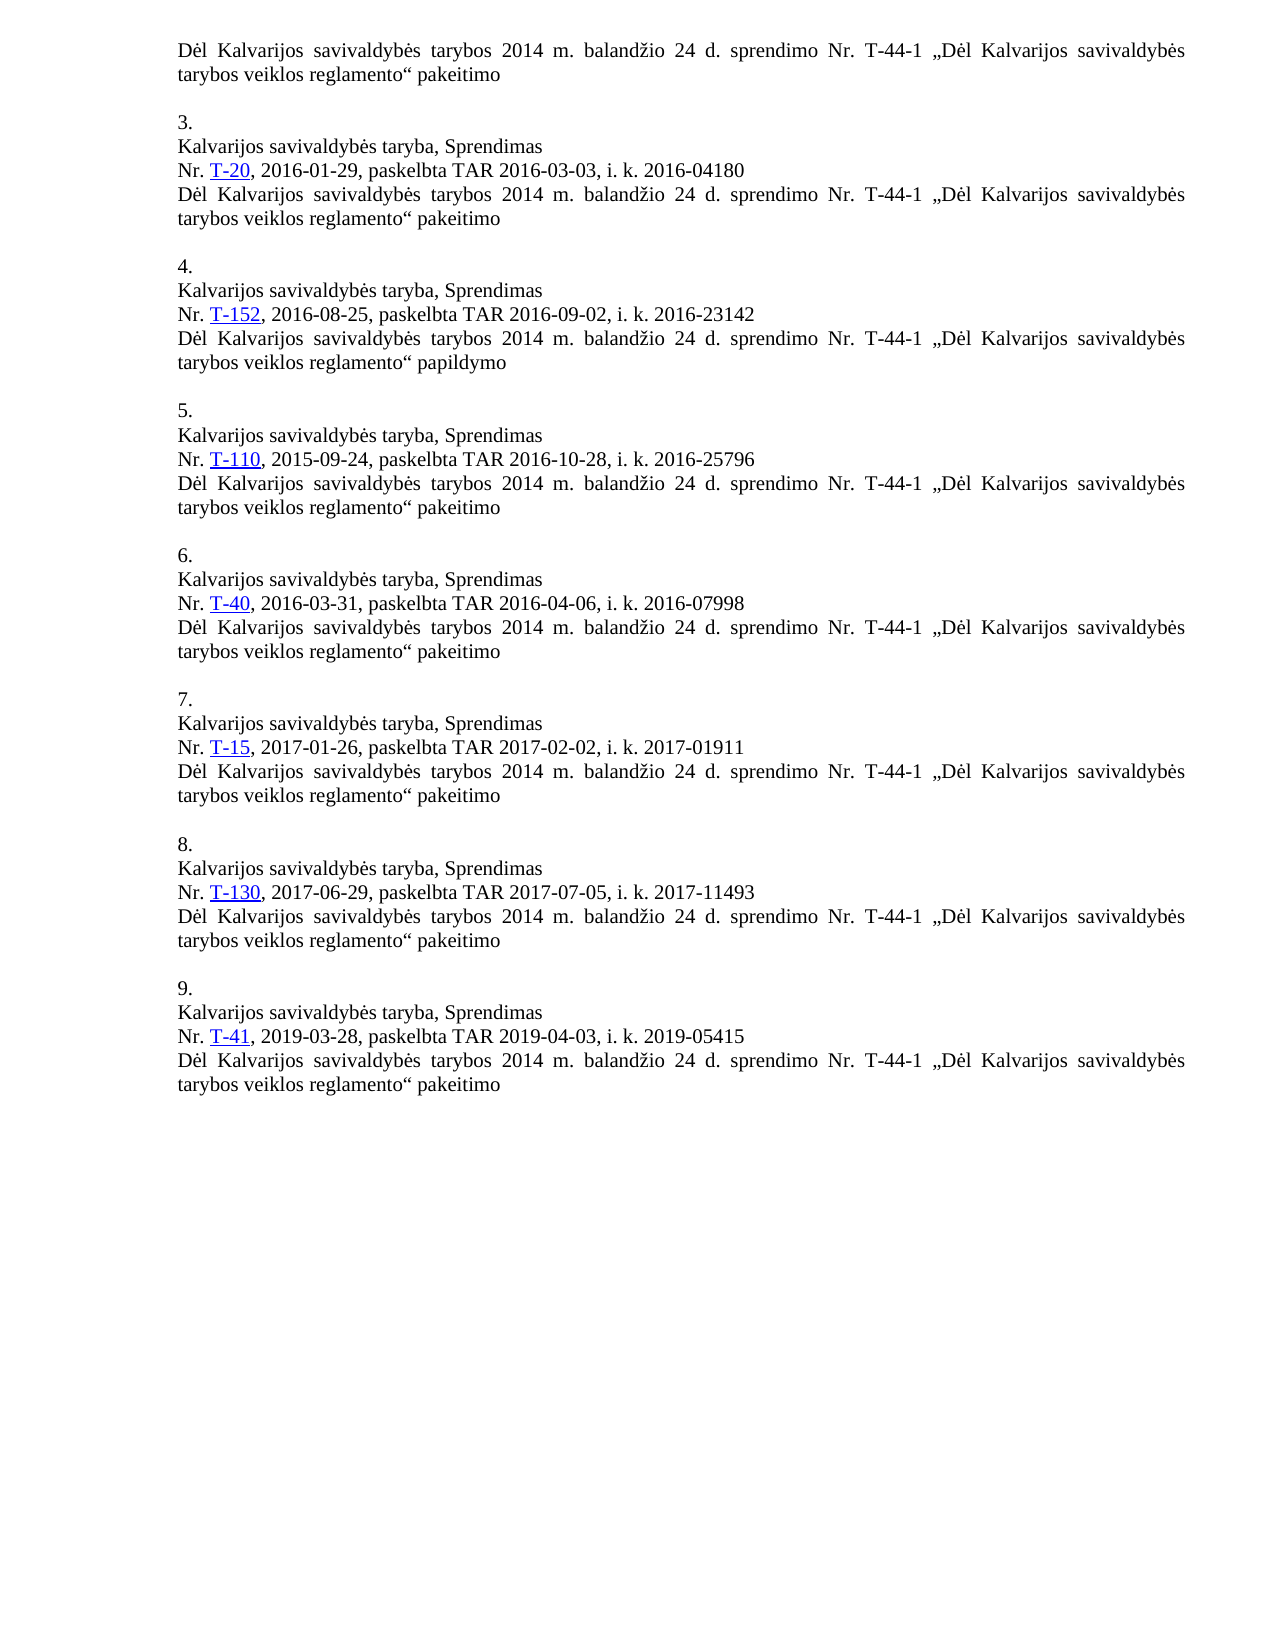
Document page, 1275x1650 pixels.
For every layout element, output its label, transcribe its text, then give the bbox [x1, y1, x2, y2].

text Nr. T-41, 2019-03-28, paskelbta TAR 2019-04-03, i. k. 2019-05415 [177, 1024, 1186, 1048]
text Dėl Kalvarijos savivaldybės tarybos 2014 m. balandžio 24 d. sprendimo Nr. T-44-1 „Dėl Kalvarijos savivaldybės tarybos veiklos reglamento“ pakeitimo [177, 759, 1186, 807]
text Dėl Kalvarijos savivaldybės tarybos 2014 m. balandžio 24 d. sprendimo Nr. T-44-1 „Dėl Kalvarijos savivaldybės tarybos veiklos reglamento“ pakeitimo [177, 471, 1186, 519]
text Nr. T-15, 2017-01-26, paskelbta TAR 2017-02-02, i. k. 2017-01911 [177, 735, 1186, 759]
text Kalvarijos savivaldybės taryba, Sprendimas [177, 567, 1186, 591]
text Dėl Kalvarijos savivaldybės tarybos 2014 m. balandžio 24 d. sprendimo Nr. T-44-1 „Dėl Kalvarijos savivaldybės tarybos veiklos reglamento“ pakeitimo [177, 37, 1186, 86]
text Kalvarijos savivaldybės taryba, Sprendimas [177, 1000, 1186, 1024]
text Dėl Kalvarijos savivaldybės tarybos 2014 m. balandžio 24 d. sprendimo Nr. T-44-1 „Dėl Kalvarijos savivaldybės tarybos veiklos reglamento“ pakeitimo [177, 904, 1186, 952]
text 6. [177, 543, 1186, 567]
text Nr. T-110, 2015-09-24, paskelbta TAR 2016-10-28, i. k. 2016-25796 [177, 447, 1186, 471]
text Kalvarijos savivaldybės taryba, Sprendimas [177, 278, 1186, 302]
text Nr. T-40, 2016-03-31, paskelbta TAR 2016-04-06, i. k. 2016-07998 [177, 591, 1186, 615]
text 9. [177, 976, 1186, 1000]
text Nr. T-130, 2017-06-29, paskelbta TAR 2017-07-05, i. k. 2017-11493 [177, 880, 1186, 904]
text Dėl Kalvarijos savivaldybės tarybos 2014 m. balandžio 24 d. sprendimo Nr. T-44-1 „Dėl Kalvarijos savivaldybės tarybos veiklos reglamento“ pakeitimo [177, 182, 1186, 230]
text Kalvarijos savivaldybės taryba, Sprendimas [177, 711, 1186, 735]
text Nr. T-152, 2016-08-25, paskelbta TAR 2016-09-02, i. k. 2016-23142 [177, 302, 1186, 326]
text Kalvarijos savivaldybės taryba, Sprendimas [177, 856, 1186, 880]
text Kalvarijos savivaldybės taryba, Sprendimas [177, 134, 1186, 158]
text 4. [177, 254, 1186, 278]
text Dėl Kalvarijos savivaldybės tarybos 2014 m. balandžio 24 d. sprendimo Nr. T-44-1 „Dėl Kalvarijos savivaldybės tarybos veiklos reglamento“ papildymo [177, 326, 1186, 374]
text 3. [177, 110, 1186, 134]
text 7. [177, 687, 1186, 711]
text 8. [177, 832, 1186, 856]
text 5. [177, 398, 1186, 422]
text Nr. T-20, 2016-01-29, paskelbta TAR 2016-03-03, i. k. 2016-04180 [177, 158, 1186, 182]
text Dėl Kalvarijos savivaldybės tarybos 2014 m. balandžio 24 d. sprendimo Nr. T-44-1 „Dėl Kalvarijos savivaldybės tarybos veiklos reglamento“ pakeitimo [177, 1048, 1186, 1096]
text Kalvarijos savivaldybės taryba, Sprendimas [177, 422, 1186, 447]
text Dėl Kalvarijos savivaldybės tarybos 2014 m. balandžio 24 d. sprendimo Nr. T-44-1 „Dėl Kalvarijos savivaldybės tarybos veiklos reglamento“ pakeitimo [177, 615, 1186, 663]
